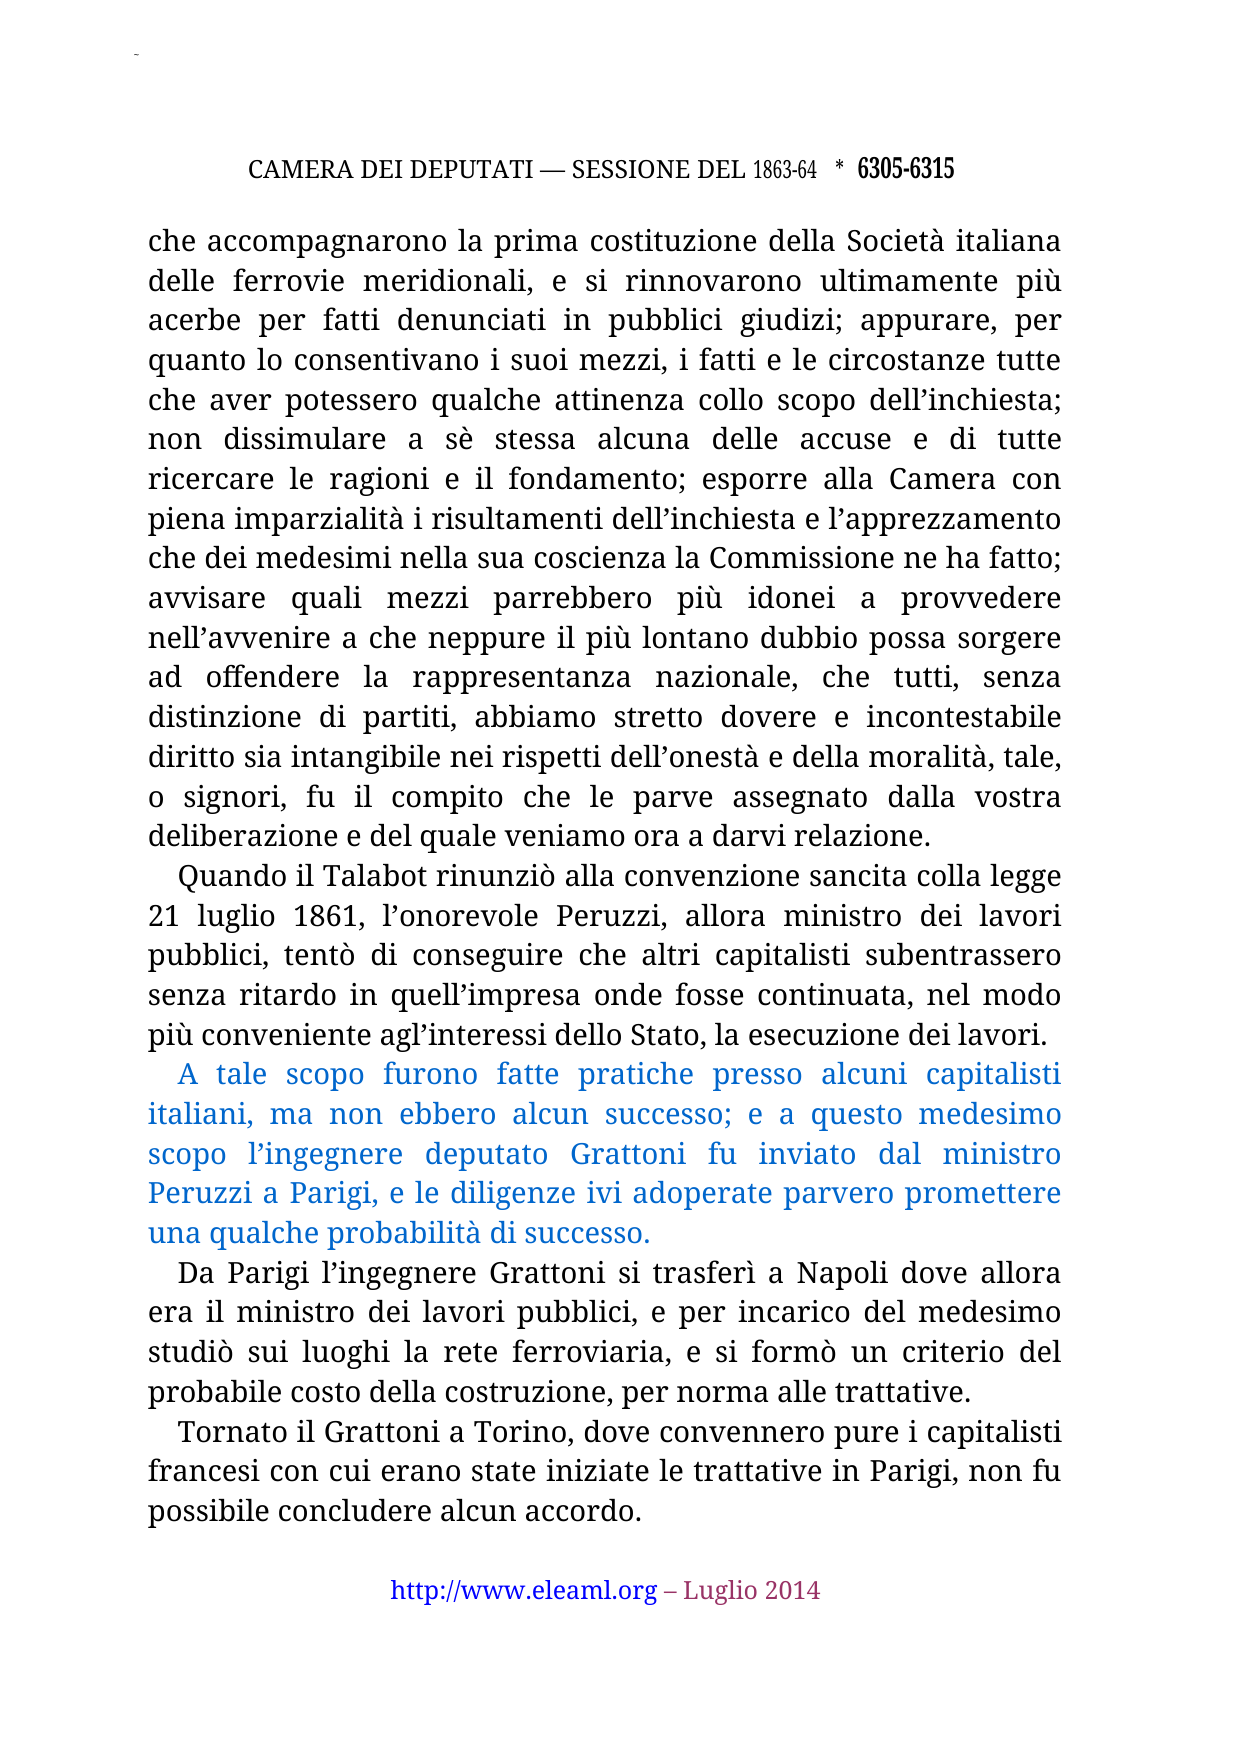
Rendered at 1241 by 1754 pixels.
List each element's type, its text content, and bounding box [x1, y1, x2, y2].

text A tale scopo furono fatte pratiche presso alcuni capitalisti italiani, ma non ebbero alcun successo; e a questo medesimo scopo l’ingegnere deputato Grattoni fu inviato dal ministro Peruzzi a Parigi, e le diligenze ivi adoperate parvero promettere una qualche probabilità di successo. [148, 1054, 1063, 1252]
text Da Parigi l’ingegnere Grattoni si trasferì a Napoli dove allora era il ministro dei lavori pubblici, e per incarico del medesimo studiò sui luoghi la rete ferroviaria, e si formò un criterio del probabile costo della costruzione, per norma alle trattative. [148, 1252, 1063, 1411]
text Tornato il Grattoni a Torino, dove convennero pure i capitalisti francesi con cui erano state iniziate le trattative in Parigi, non fu possibile concludere alcun accordo. [148, 1411, 1063, 1530]
text che accompagnarono la prima costituzione della Società italiana delle ferrovie meridionali, e si rinnovarono ultimamente più acerbe per fatti denunciati in pubblici giudizi; appurare, per quanto lo consentivano i suoi mezzi, i fatti e le circostanze tutte che aver potessero qualche attinenza collo scopo dell’inchiesta; non dissimulare a sè stessa alcuna delle accuse e di tutte ricercare le ragioni e il fondamento; esporre alla Camera con piena imparzialità i risultamenti dell’inchiesta e l’apprezzamento che dei medesimi nella sua coscienza la Commissione ne ha fatto; avvisare quali mezzi parrebbero più idonei a provvedere nell’avvenire a che neppure il più lontano dubbio possa sorgere ad offendere la rappresentanza nazionale, che tutti, senza distinzione di partiti, abbiamo stretto dovere e incontestabile diritto sia intangibile nei rispetti dell’onestà e della moralità, tale, o signori, fu il compito che le parve assegnato dalla vostra deliberazione e del quale veniamo ora a darvi relazione. [148, 220, 1063, 855]
text Quando il Talabot rinunziò alla convenzione sancita colla legge 21 luglio 1861, l’onorevole Peruzzi, allora ministro dei lavori pubblici, tentò di conseguire che altri capitalisti subentrassero senza ritardo in quell’impresa onde fosse continuata, nel modo più conveniente agl’interessi dello Stato, la esecuzione dei lavori. [148, 855, 1063, 1054]
